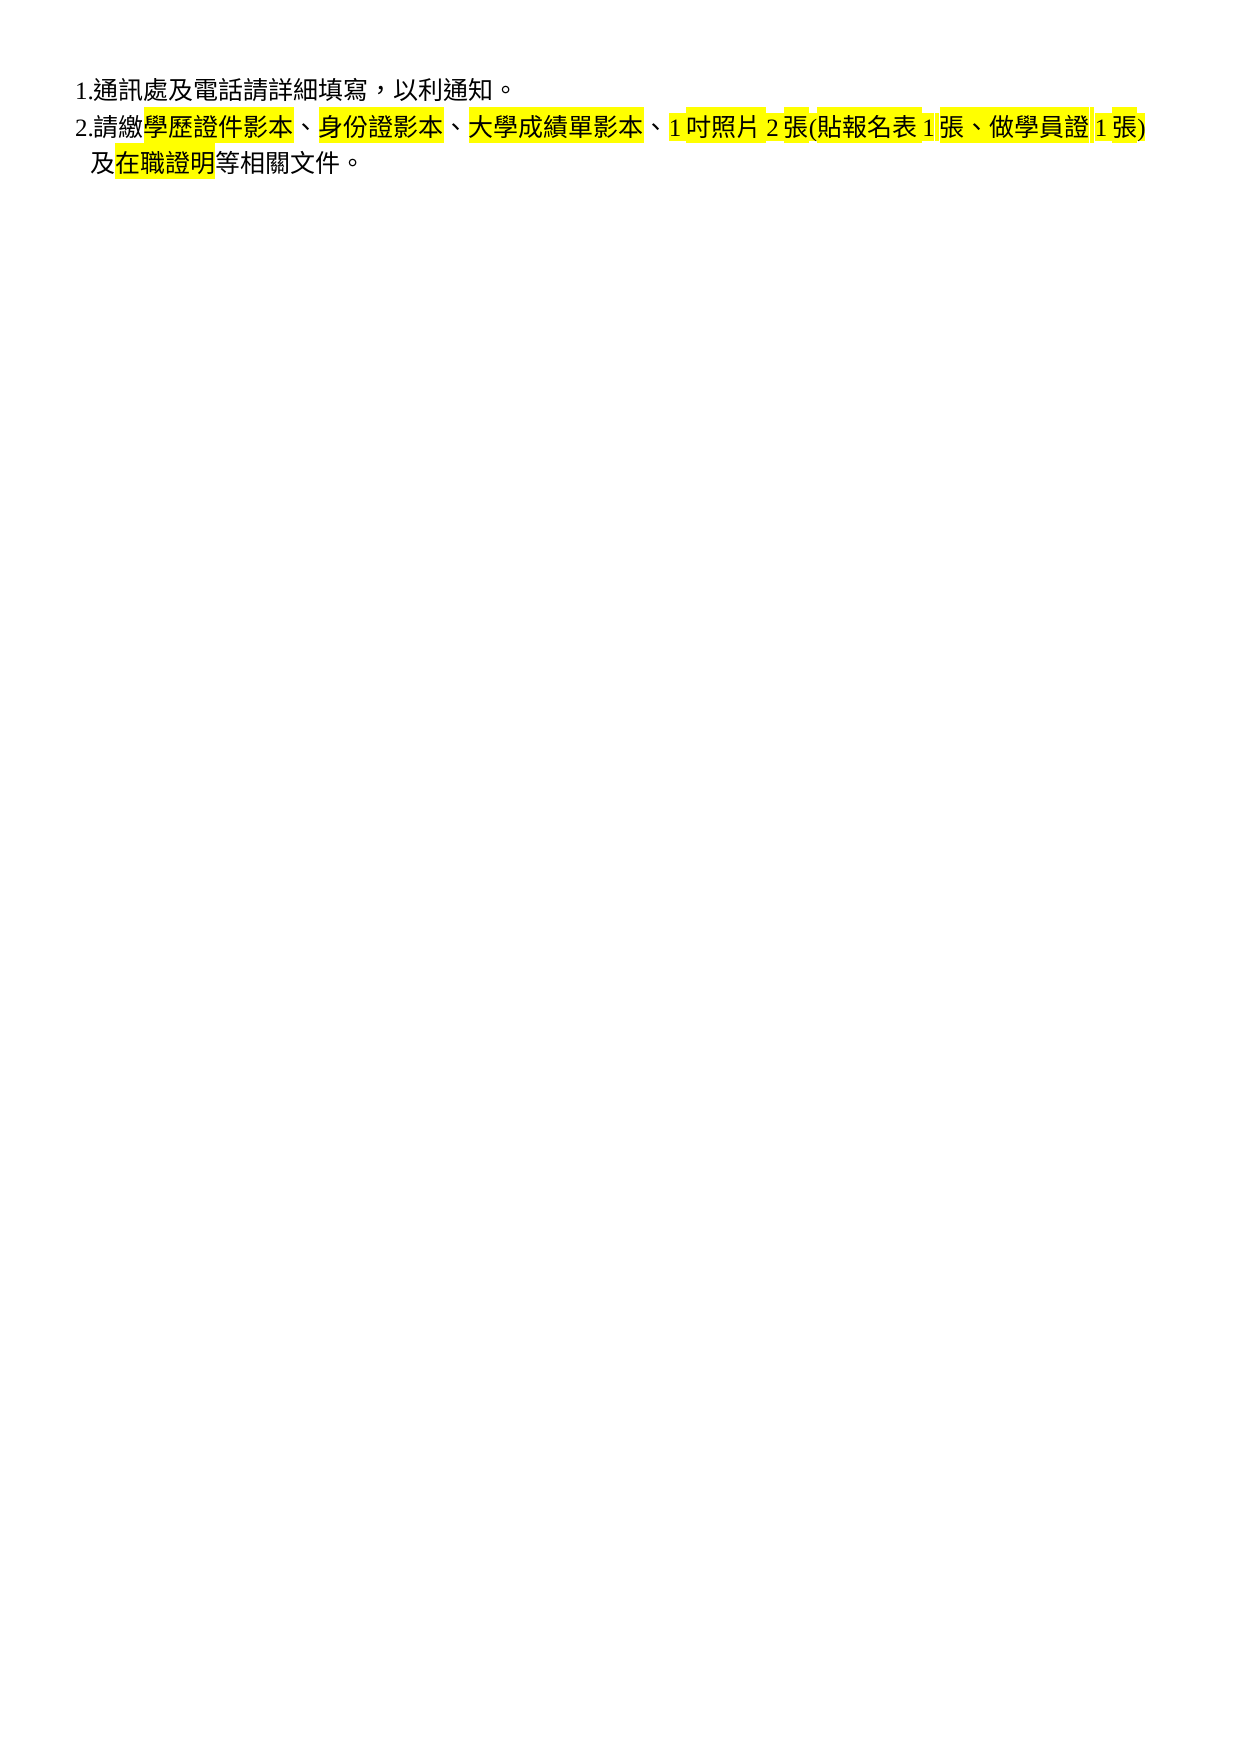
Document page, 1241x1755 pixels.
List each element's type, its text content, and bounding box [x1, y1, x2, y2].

text 2.請繳學歷證件影本、身份證影本、大學成績單影本、1吋照片2張(貼報名表1張、做學員證1張)及在職證明等相關文件。 [75, 107, 1168, 179]
text 1.通訊處及電話請詳細填寫，以利通知。 [75, 71, 1227, 107]
